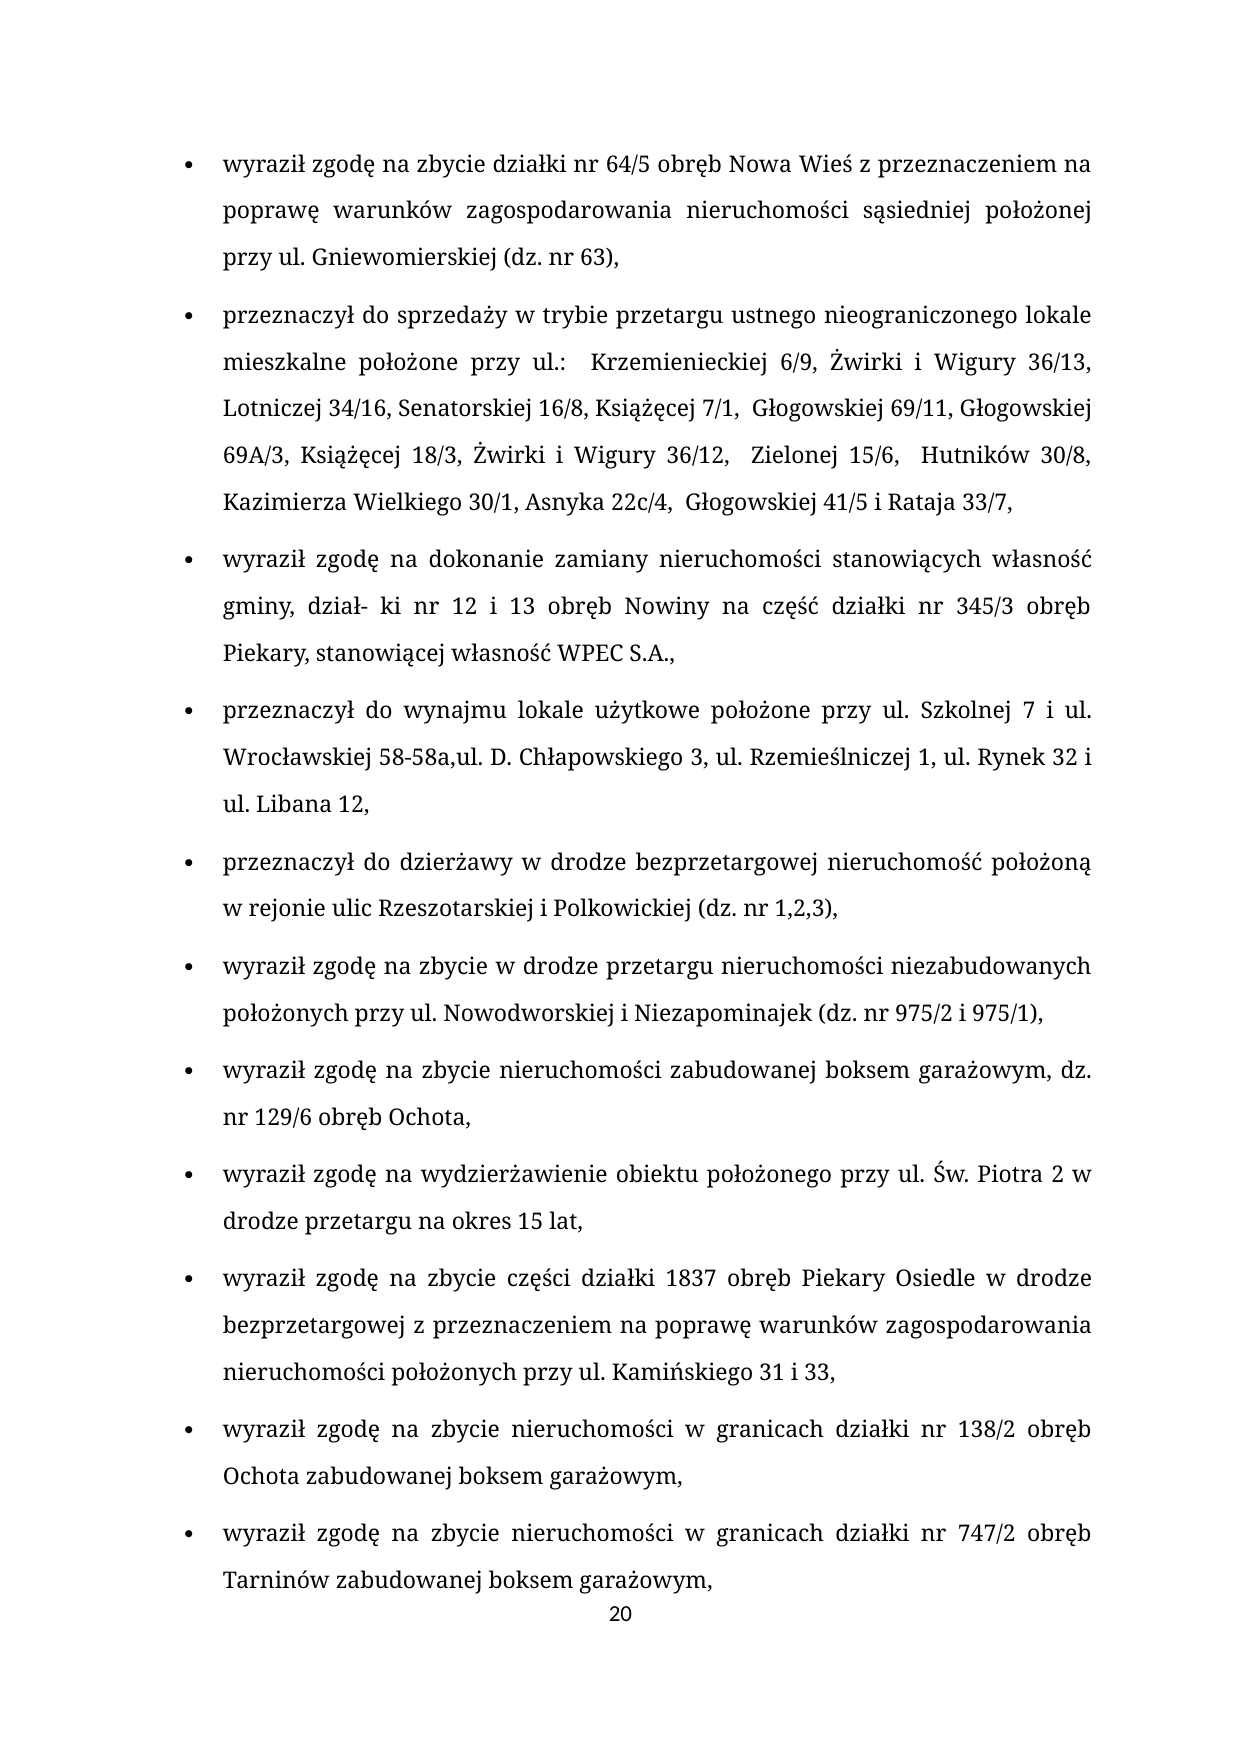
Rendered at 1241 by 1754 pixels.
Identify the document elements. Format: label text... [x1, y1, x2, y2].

list przeznaczył do dzierżawy w drodze bezprzetargowej nieruchomość położoną w rejonie ulic Rzeszotarskiej i Polkowickiej (dz. nr 1,2,3), [185, 846, 1093, 924]
list przeznaczył do wynajmu lokale użytkowe położone przy ul. Szkolnej 7 i ul. Wrocławskiej 58-58a,ul. D. Chłapowskiego 3, ul. Rzemieślniczej 1, ul. Rynek 32 i ul. Libana 12, [185, 694, 1093, 819]
list wyraził zgodę na zbycie nieruchomości w granicach działki nr 138/2 obręb Ochota zabudowanej boksem garażowym, [185, 1413, 1093, 1491]
list wyraził zgodę na zbycie w drodze przetargu nieruchomości niezabudowanych położonych przy ul. Nowodworskiej i Niezapominajek (dz. nr 975/2 i 975/1), [185, 950, 1093, 1028]
list wyraził zgodę na zbycie nieruchomości w granicach działki nr 747/2 obręb Tarninów zabudowanej boksem garażowym, [185, 1517, 1093, 1596]
list przeznaczył do sprzedaży w trybie przetargu ustnego nieograniczonego lokale mieszkalne położone przy ul.: Krzemienieckiej 6/9, Żwirki i Wigury 36/13, Lotniczej 34/16, Senatorskiej 16/8, Książęcej 7/1, Głogowskiej 69/11, Głogowskiej 69A/3, Książęcej 18/3, Żwirki i Wigury 36/12, Zielonej 15/6, Hutników 30/8, Kazimierza Wielkiego 30/1, Asnyka 22c/4, Głogowskiej 41/5 i Rataja 33/7, [185, 299, 1093, 517]
list wyraził zgodę na zbycie nieruchomości zabudowanej boksem garażowym, dz. nr 129/6 obręb Ochota, [185, 1054, 1093, 1132]
list wyraził zgodę na zbycie działki nr 64/5 obręb Nowa Wieś z przeznaczeniem na poprawę warunków zagospodarowania nieruchomości sąsiedniej położonej przy ul. Gniewomierskiej (dz. nr 63), [185, 148, 1093, 273]
list wyraził zgodę na dokonanie zamiany nieruchomości stanowiących własność gminy, dział- ki nr 12 i 13 obręb Nowiny na część działki nr 345/3 obręb Piekary, stanowiącej własność WPEC S.A., [185, 543, 1093, 668]
list wyraził zgodę na zbycie części działki 1837 obręb Piekary Osiedle w drodze bezprzetargowej z przeznaczeniem na poprawę warunków zagospodarowania nieruchomości położonych przy ul. Kamińskiego 31 i 33, [185, 1262, 1093, 1387]
list wyraził zgodę na wydzierżawienie obiektu położonego przy ul. Św. Piotra 2 w drodze przetargu na okres 15 lat, [185, 1158, 1093, 1236]
